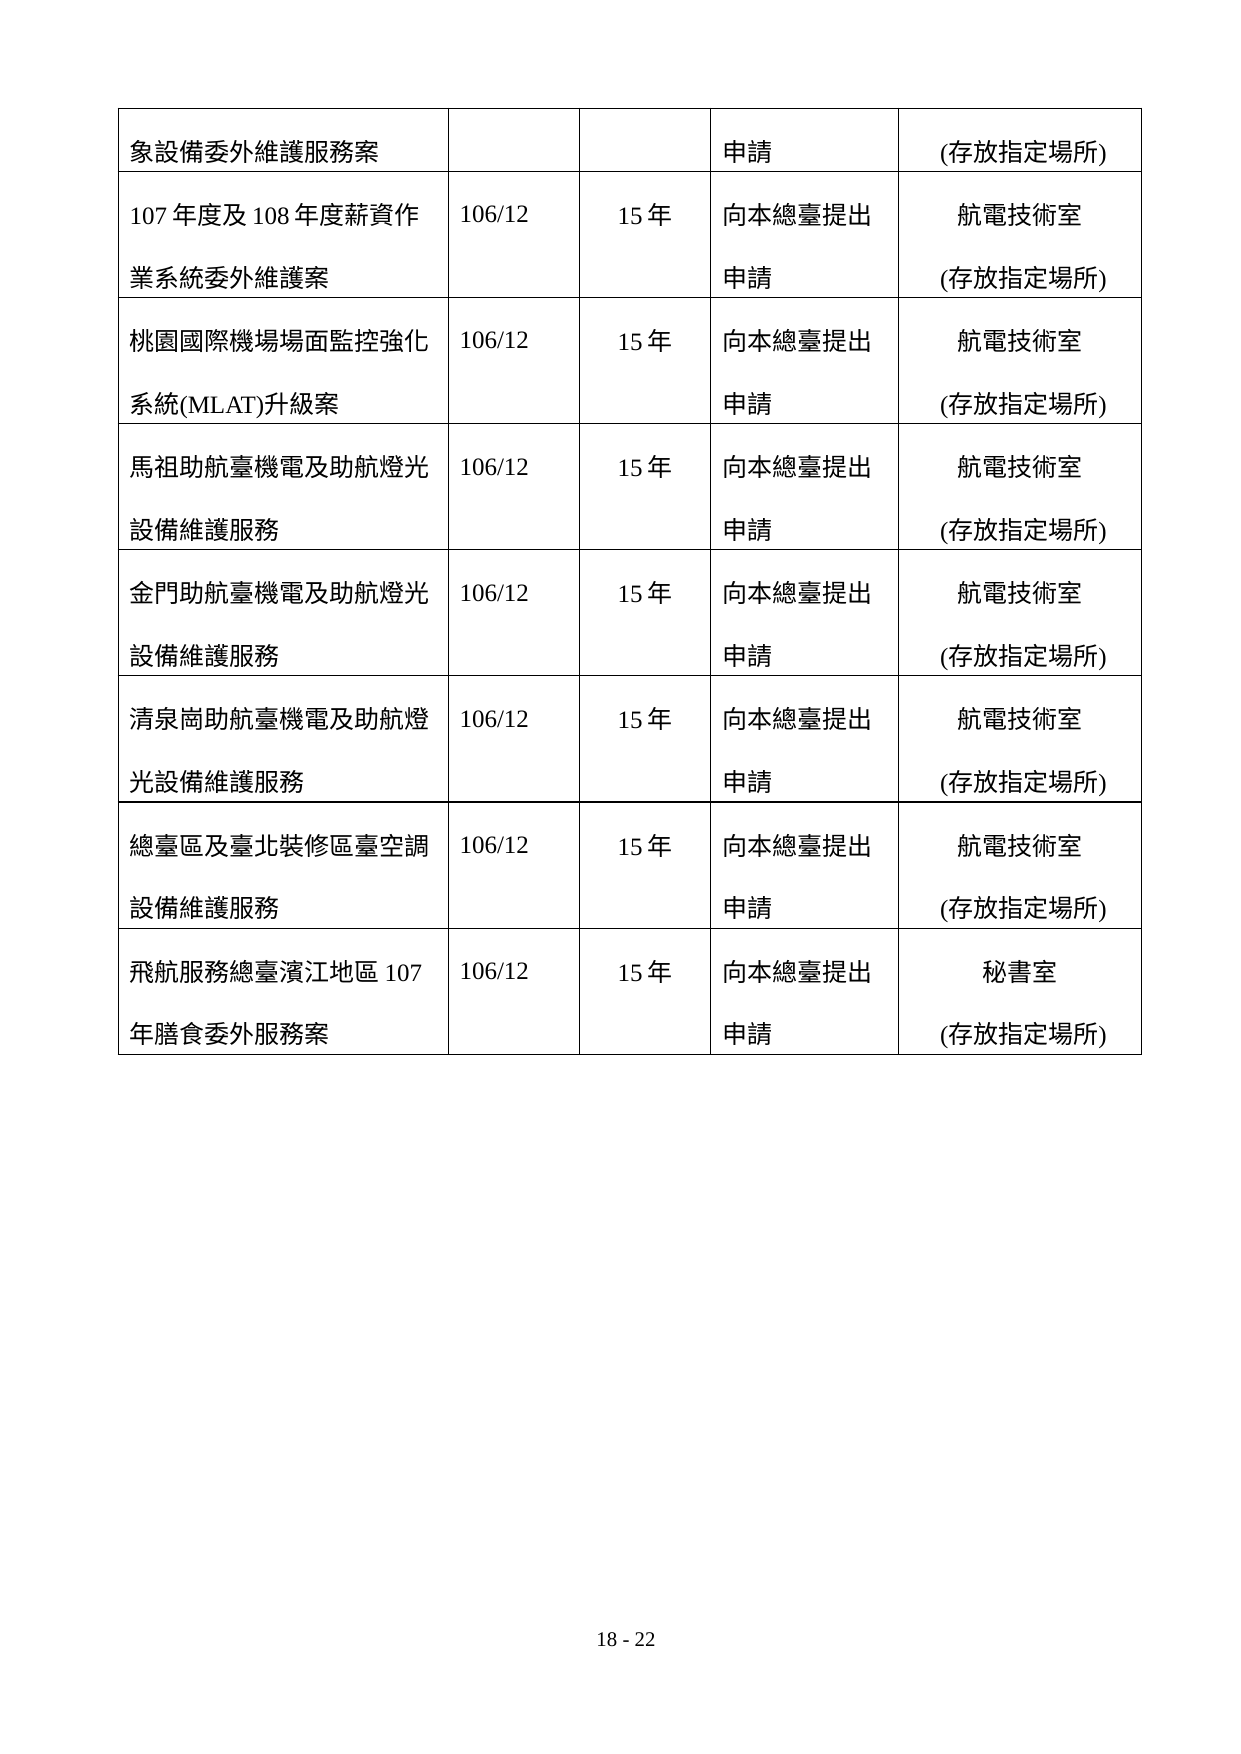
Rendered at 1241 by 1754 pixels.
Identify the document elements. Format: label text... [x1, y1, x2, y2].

table_cell 總臺區及臺北裝修區臺空調設備維護服務 [119, 803, 448, 927]
table_cell 航電技術室 (存放指定場所) [899, 298, 1141, 423]
table_cell 15年 [580, 172, 710, 297]
table_cell 106/12 [449, 929, 579, 1053]
table_cell 向本總臺提出申請 [711, 424, 898, 549]
table_cell (存放指定場所) [899, 109, 1141, 171]
table_cell 15年 [580, 803, 710, 927]
table_cell 申請 [711, 109, 898, 171]
table_cell 向本總臺提出申請 [711, 803, 898, 927]
table_cell 航電技術室 (存放指定場所) [899, 676, 1141, 801]
table_cell 航電技術室 (存放指定場所) [899, 550, 1141, 675]
table_cell 向本總臺提出申請 [711, 676, 898, 801]
table_cell [449, 109, 579, 171]
table_cell [580, 109, 710, 171]
table_cell 15年 [580, 550, 710, 675]
table_cell 飛航服務總臺濱江地區107年膳食委外服務案 [119, 929, 448, 1053]
table_cell 金門助航臺機電及助航燈光設備維護服務 [119, 550, 448, 675]
table_cell 向本總臺提出申請 [711, 550, 898, 675]
table_cell 15年 [580, 929, 710, 1053]
table_cell 航電技術室 (存放指定場所) [899, 172, 1141, 297]
table_cell 向本總臺提出申請 [711, 298, 898, 423]
table_cell 馬祖助航臺機電及助航燈光設備維護服務 [119, 424, 448, 549]
table_cell 象設備委外維護服務案 [119, 109, 448, 171]
table_cell 向本總臺提出申請 [711, 929, 898, 1053]
table_cell 航電技術室 (存放指定場所) [899, 803, 1141, 927]
table_cell 桃園國際機場場面監控強化系統(MLAT)升級案 [119, 298, 448, 423]
table_cell 向本總臺提出申請 [711, 172, 898, 297]
table_cell 106/12 [449, 298, 579, 423]
table_cell 106/12 [449, 550, 579, 675]
table_cell 秘書室 (存放指定場所) [899, 929, 1141, 1053]
table_cell 清泉崗助航臺機電及助航燈光設備維護服務 [119, 676, 448, 801]
table_cell 107年度及108年度薪資作業系統委外維護案 [119, 172, 448, 297]
table_cell 106/12 [449, 172, 579, 297]
table_cell 15年 [580, 424, 710, 549]
table_cell 106/12 [449, 424, 579, 549]
table_cell 106/12 [449, 676, 579, 801]
table_cell 15年 [580, 298, 710, 423]
table_cell 航電技術室 (存放指定場所) [899, 424, 1141, 549]
table_cell 106/12 [449, 803, 579, 927]
table_cell 15年 [580, 676, 710, 801]
